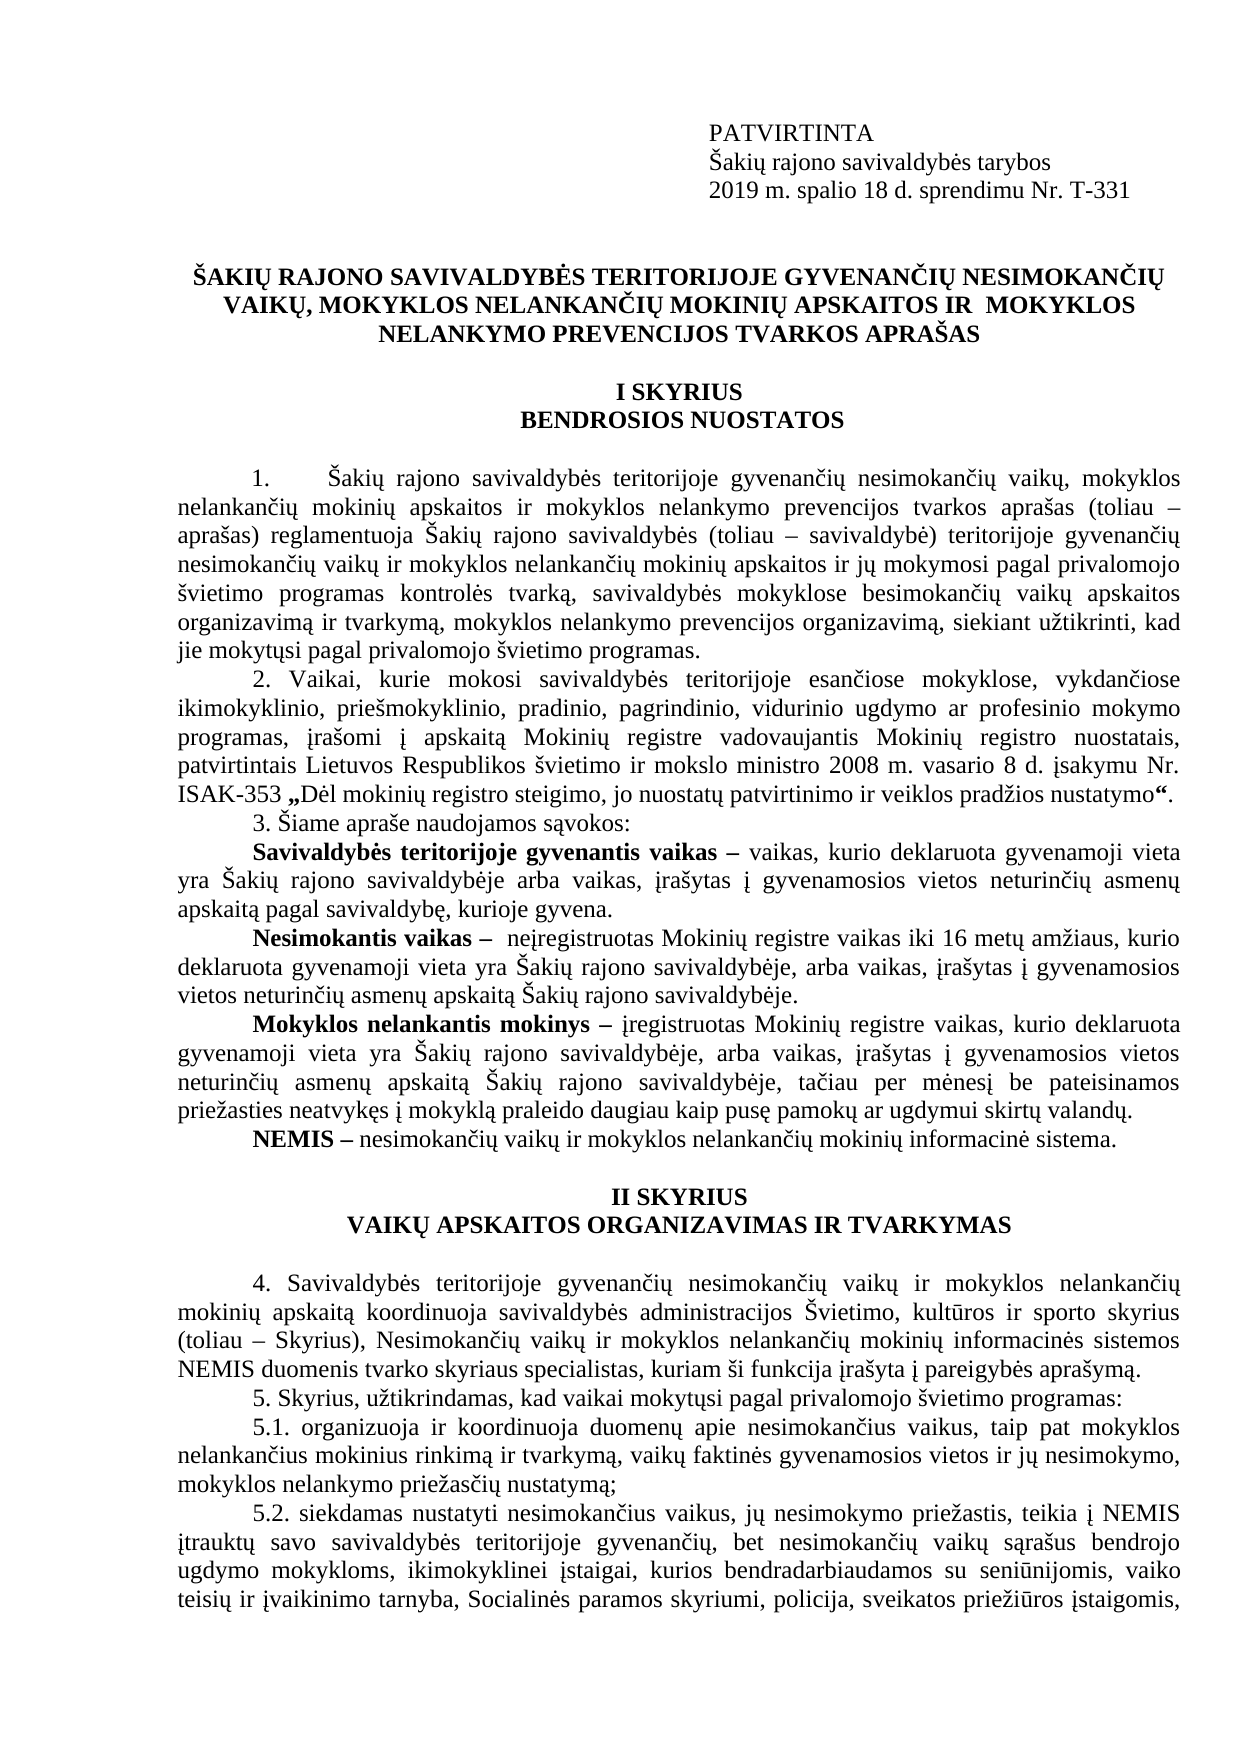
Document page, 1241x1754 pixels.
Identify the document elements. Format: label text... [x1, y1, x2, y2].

text Nesimokantis vaikas – neįregistruotas Mokinių registre vaikas iki 16 metų amžiaus, kurio deklaruota gyvenamoji vieta yra Šakių rajono savivaldybėje, arba vaikas, įrašytas į gyvenamosios vietos neturinčių asmenų apskaitą Šakių rajono savivaldybėje. [177, 923, 1181, 1009]
text I SKYRIUS [177, 377, 1181, 406]
text NEMIS – nesimokančių vaikų ir mokyklos nelankančių mokinių informacinė sistema. [177, 1124, 1181, 1153]
text 4. Savivaldybės teritorijoje gyvenančių nesimokančių vaikų ir mokyklos nelankančių mokinių apskaitą koordinuoja savivaldybės administracijos Švietimo, kultūros ir sporto skyrius (toliau – Skyrius), Nesimokančių vaikų ir mokyklos nelankančių mokinių informacinės sistemos NEMIS duomenis tvarko skyriaus specialistas, kuriam ši funkcija įrašyta į pareigybės aprašymą. [177, 1268, 1181, 1383]
text 5. Skyrius, užtikrindamas, kad vaikai mokytųsi pagal privalomojo švietimo programas: [177, 1383, 1181, 1412]
text Savivaldybės teritorijoje gyvenantis vaikas – vaikas, kurio deklaruota gyvenamoji vieta yra Šakių rajono savivaldybėje arba vaikas, įrašytas į gyvenamosios vietos neturinčių asmenų apskaitą pagal savivaldybę, kurioje gyvena. [177, 837, 1181, 923]
text VAIKŲ APSKAITOS ORGANIZAVIMAS IR TVARKYMAS [177, 1211, 1181, 1239]
text 5.2. siekdamas nustatyti nesimokančius vaikus, jų nesimokymo priežastis, teikia į NEMIS įtrauktų savo savivaldybės teritorijoje gyvenančių, bet nesimokančių vaikų sąrašus bendrojo ugdymo mokykloms, ikimokyklinei įstaigai, kurios bendradarbiaudamos su seniūnijomis, vaiko teisių ir įvaikinimo tarnyba, Socialinės paramos skyriumi, policija, sveikatos priežiūros įstaigomis, [177, 1498, 1181, 1613]
text 5.1. organizuoja ir koordinuoja duomenų apie nesimokančius vaikus, taip pat mokyklos nelankančius mokinius rinkimą ir tvarkymą, vaikų faktinės gyvenamosios vietos ir jų nesimokymo, mokyklos nelankymo priežasčių nustatymą; [177, 1412, 1181, 1498]
text Mokyklos nelankantis mokinys – įregistruotas Mokinių registre vaikas, kurio deklaruota gyvenamoji vieta yra Šakių rajono savivaldybėje, arba vaikas, įrašytas į gyvenamosios vietos neturinčių asmenų apskaitą Šakių rajono savivaldybėje, tačiau per mėnesį be pateisinamos priežasties neatvykęs į mokyklą praleido daugiau kaip pusę pamokų ar ugdymui skirtų valandų. [177, 1009, 1181, 1124]
text Šakių rajono savivaldybės tarybos [709, 147, 1181, 176]
text II SKYRIUS [177, 1182, 1181, 1211]
text ŠAKIŲ RAJONO SAVIVALDYBĖS TERITORIJOJE GYVENANČIŲ NESIMOKANČIŲ VAIKŲ, MOKYKLOS NELANKANČIŲ MOKINIŲ APSKAITOS IR MOKYKLOS NELANKYMO PREVENCIJOS TVARKOS APRAŠAS [177, 262, 1181, 348]
text BENDROSIOS NUOSTATOS [177, 406, 1181, 434]
text 1. Šakių rajono savivaldybės teritorijoje gyvenančių nesimokančių vaikų, mokyklos nelankančių mokinių apskaitos ir mokyklos nelankymo prevencijos tvarkos aprašas (toliau – aprašas) reglamentuoja Šakių rajono savivaldybės (toliau – savivaldybė) teritorijoje gyvenančių nesimokančių vaikų ir mokyklos nelankančių mokinių apskaitos ir jų mokymosi pagal privalomojo švietimo programas kontrolės tvarką, savivaldybės mokyklose besimokančių vaikų apskaitos organizavimą ir tvarkymą, mokyklos nelankymo prevencijos organizavimą, siekiant užtikrinti, kad jie mokytųsi pagal privalomojo švietimo programas. [177, 463, 1181, 664]
text 3. Šiame apraše naudojamos sąvokos: [177, 808, 1181, 837]
text PATVIRTINTA [709, 118, 1181, 147]
text 2. Vaikai, kurie mokosi savivaldybės teritorijoje esančiose mokyklose, vykdančiose ikimokyklinio, priešmokyklinio, pradinio, pagrindinio, vidurinio ugdymo ar profesinio mokymo programas, įrašomi į apskaitą Mokinių registre vadovaujantis Mokinių registro nuostatais, patvirtintais Lietuvos Respublikos švietimo ir mokslo ministro 2008 m. vasario 8 d. įsakymu Nr. ISAK-353 „Dėl mokinių registro steigimo, jo nuostatų patvirtinimo ir veiklos pradžios nustatymo“. [177, 664, 1181, 808]
text 2019 m. spalio 18 d. sprendimu Nr. T-331 [709, 176, 1181, 204]
